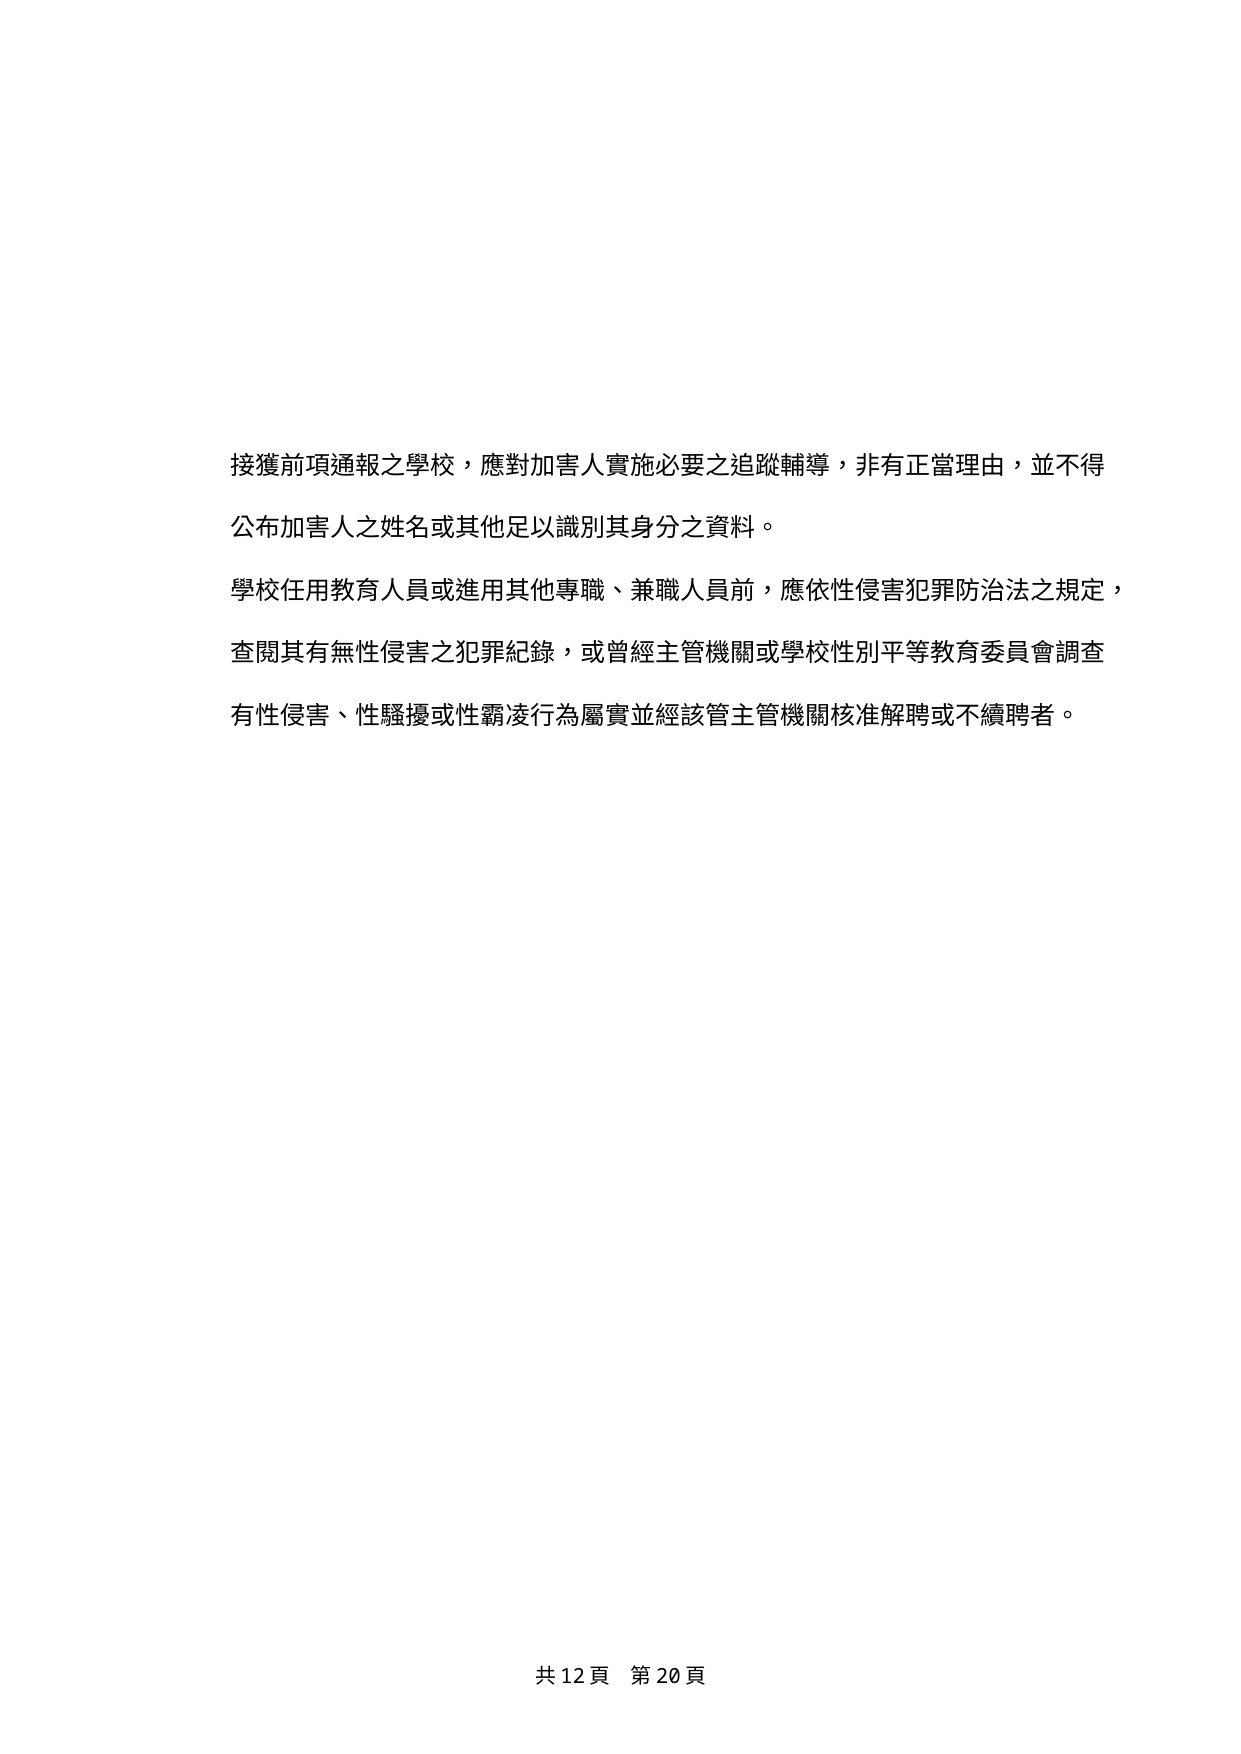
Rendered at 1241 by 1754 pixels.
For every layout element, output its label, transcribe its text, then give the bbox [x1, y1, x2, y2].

text 接獲前項通報之學校，應對加害人實施必要之追蹤輔導，非有正當理由，並不得公布加害人之姓名或其他足以識別其身分之資料。 [231, 422, 1122, 547]
text 學校任用教育人員或進用其他專職、兼職人員前，應依性侵害犯罪防治法之規定，查閱其有無性侵害之犯罪紀錄，或曾經主管機關或學校性別平等教育委員會調查有性侵害、性騷擾或性霸凌行為屬實並經該管主管機關核准解聘或不續聘者。 [231, 547, 1122, 734]
